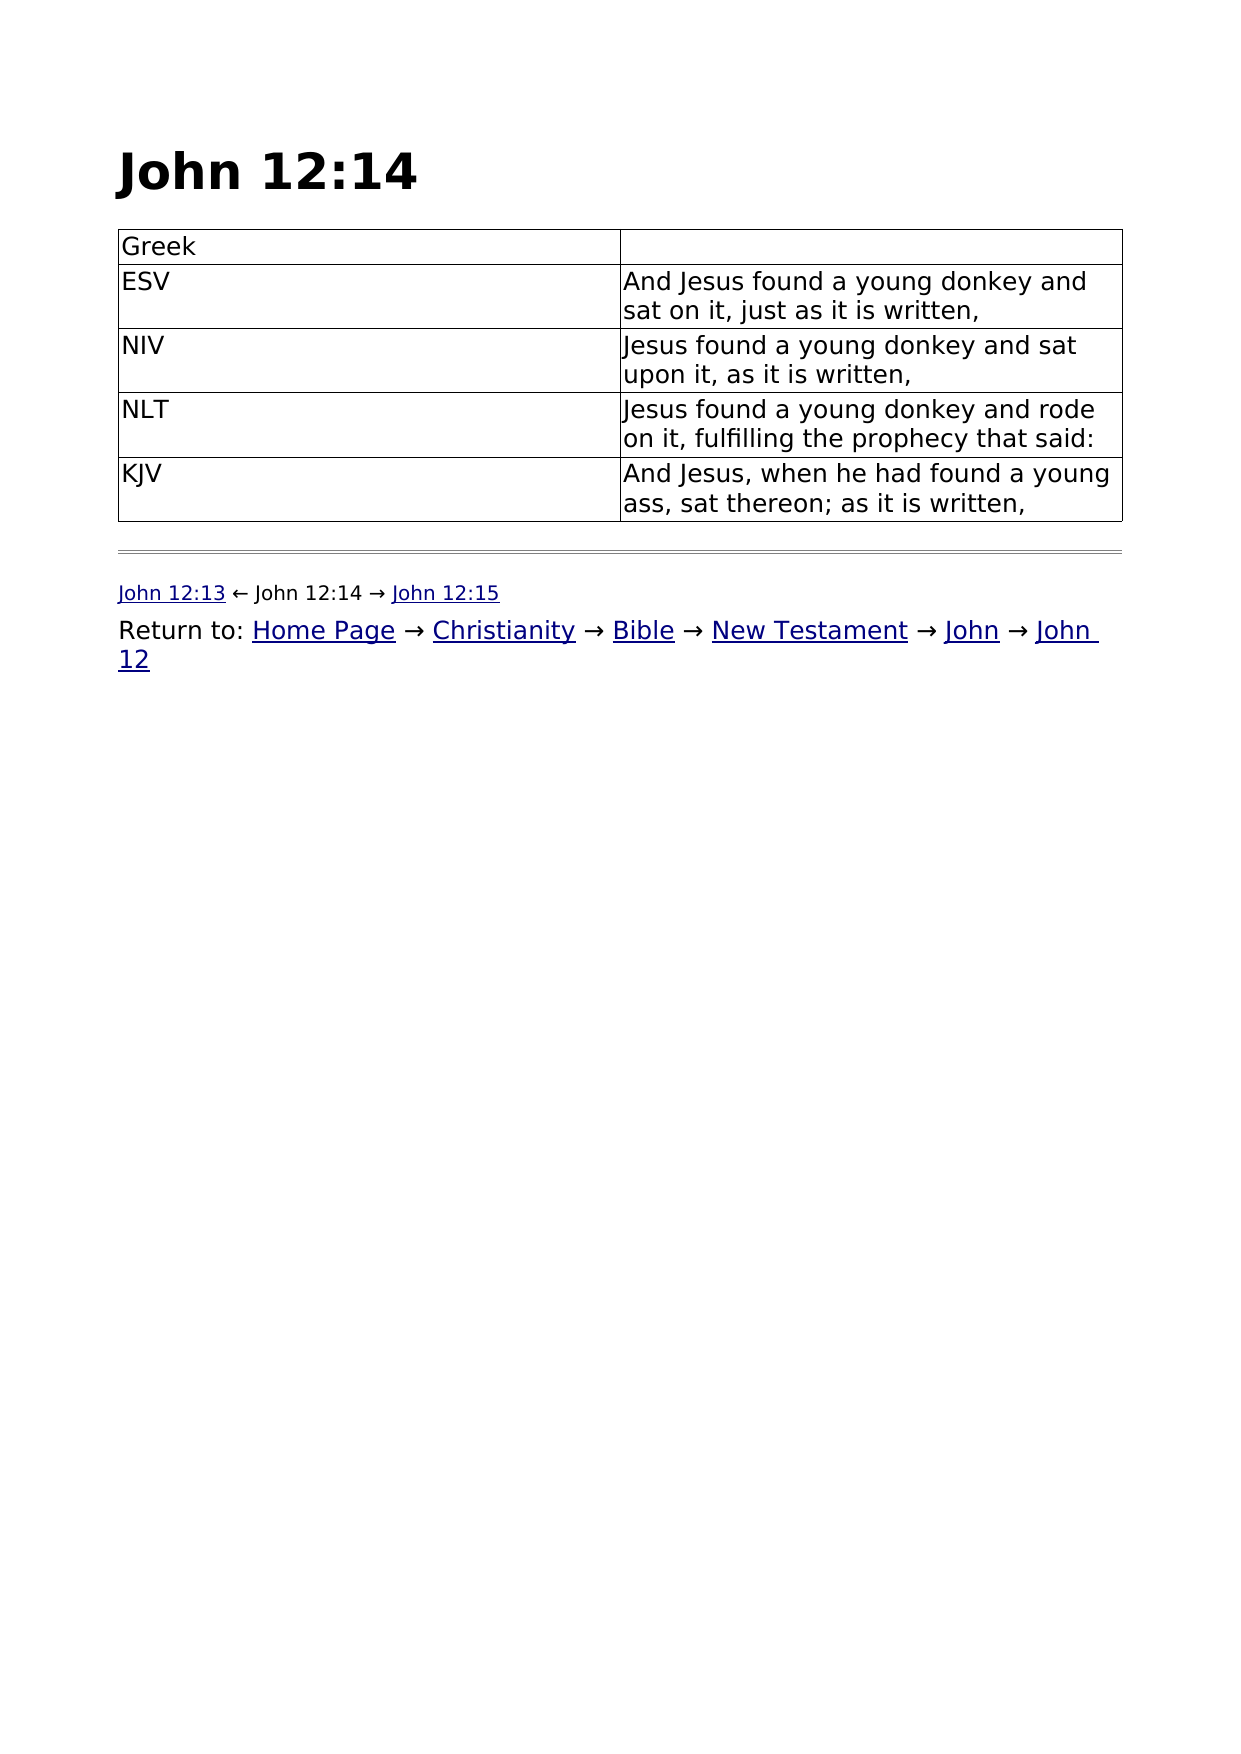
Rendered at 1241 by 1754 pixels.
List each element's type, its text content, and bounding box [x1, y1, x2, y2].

subtitle John 12:14 [118, 143, 1122, 201]
table_cell And Jesus, when he had found a young ass, sat thereon; as it is written, [621, 458, 1122, 521]
table_cell NLT [119, 393, 620, 457]
table_cell KJV [119, 458, 620, 521]
text John 12:13 ← John 12:14 → John 12:15 [118, 582, 1122, 616]
table_cell Jesus found a young donkey and rode on it, fulfilling the prophecy that said: [621, 393, 1122, 457]
table_header Greek [119, 230, 620, 264]
table_cell And Jesus found a young donkey and sat on it, just as it is written, [621, 265, 1122, 328]
table_header [621, 230, 1122, 264]
table_cell Jesus found a young donkey and sat upon it, as it is written, [621, 329, 1122, 392]
table_cell ESV [119, 265, 620, 328]
table_cell NIV [119, 329, 620, 392]
text Return to: Home Page → Christianity → Bible → New Testament → John → John 12 [118, 616, 1122, 674]
